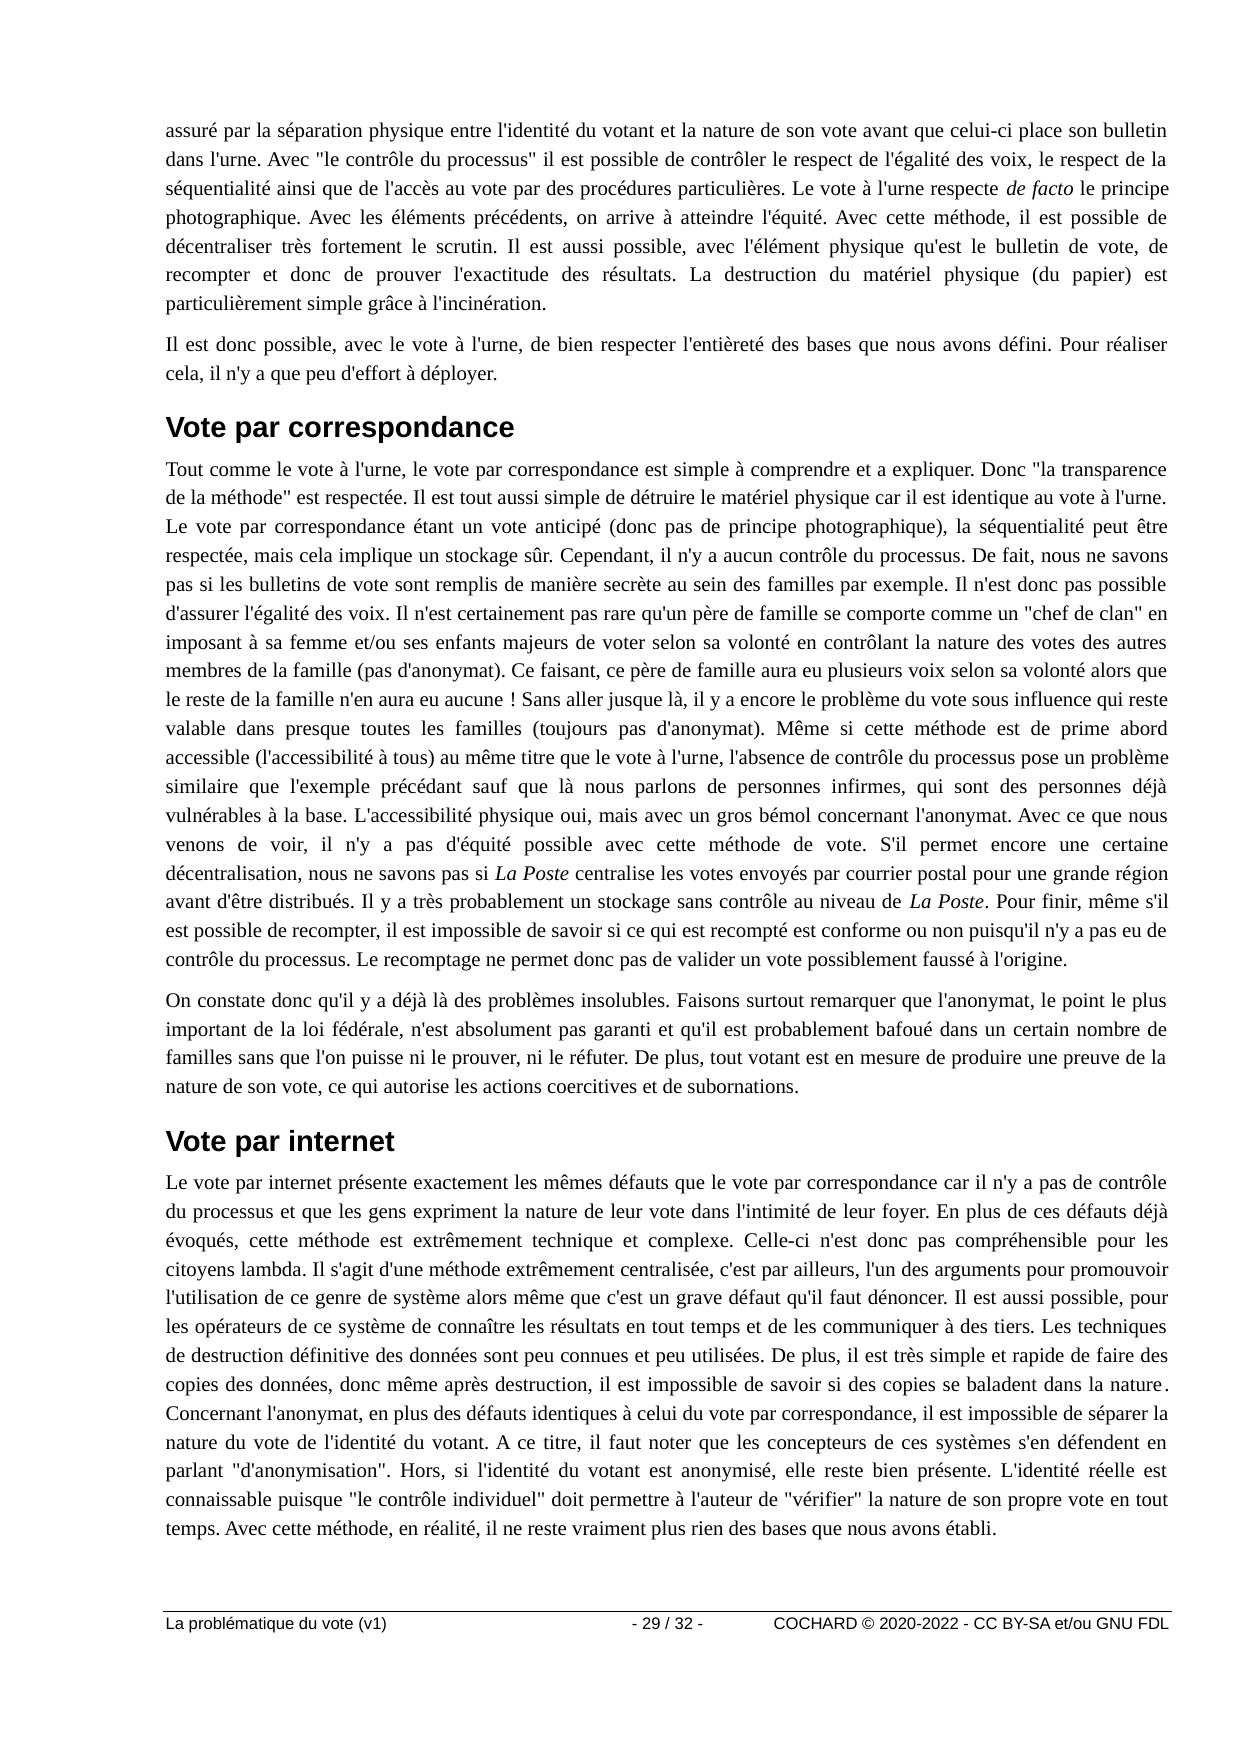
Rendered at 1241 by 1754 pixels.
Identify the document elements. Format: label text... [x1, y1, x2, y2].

subtitle Vote par internet [165, 1124, 1169, 1157]
subtitle Vote par correspondance [165, 410, 1169, 444]
text On constate donc qu'il y a déjà là des problèmes insolubles. Faisons surtout remarquer que l'anonymat, le point le plus important de la loi fédérale, n'est absolument pas garanti et qu'il est probablement bafoué dans un certain nombre de familles sans que l'on puisse ni le prouver, ni le réfuter. De plus, tout votant est en mesure de produire une preuve de la nature de son vote, ce qui autorise les actions coercitives et de subornations. [165, 988, 1169, 1098]
text Il est donc possible, avec le vote à l'urne, de bien respecter l'entièreté des bases que nous avons défini. Pour réaliser cela, il n'y a que peu d'effort à déployer. [165, 332, 1169, 385]
text assuré par la séparation physique entre l'identité du votant et la nature de son vote avant que celui-ci place son bulletin dans l'urne. Avec "le contrôle du processus" il est possible de contrôler le respect de l'égalité des voix, le respect de la séquentialité ainsi que de l'accès au vote par des procédures particulières. Le vote à l'urne respecte de facto le principe photographique. Avec les éléments précédents, on arrive à atteindre l'équité. Avec cette méthode, il est possible de décentraliser très fortement le scrutin. Il est aussi possible, avec l'élément physique qu'est le bulletin de vote, de recompter et donc de prouver l'exactitude des résultats. La destruction du matériel physique (du papier) est particulièrement simple grâce à l'incinération. [165, 118, 1169, 315]
text Tout comme le vote à l'urne, le vote par correspondance est simple à comprendre et a expliquer. Donc "la transparence de la méthode" est respectée. Il est tout aussi simple de détruire le matériel physique car il est identique au vote à l'urne. Le vote par correspondance étant un vote anticipé (donc pas de principe photographique), la séquentialité peut être respectée, mais cela implique un stockage sûr. Cependant, il n'y a aucun contrôle du processus. De fait, nous ne savons pas si les bulletins de vote sont remplis de manière secrète au sein des familles par exemple. Il n'est donc pas possible d'assurer l'égalité des voix. Il n'est certainement pas rare qu'un père de famille se comporte comme un "chef de clan" en imposant à sa femme et/ou ses enfants majeurs de voter selon sa volonté en contrôlant la nature des votes des autres membres de la famille (pas d'anonymat). Ce faisant, ce père de famille aura eu plusieurs voix selon sa volonté alors que le reste de la famille n'en aura eu aucune ! Sans aller jusque là, il y a encore le problème du vote sous influence qui reste valable dans presque toutes les familles (toujours pas d'anonymat). Même si cette méthode est de prime abord accessible (l'accessibilité à tous) au même titre que le vote à l'urne, l'absence de contrôle du processus pose un problème similaire que l'exemple précédant sauf que là nous parlons de personnes infirmes, qui sont des personnes déjà vulnérables à la base. L'accessibilité physique oui, mais avec un gros bémol concernant l'anonymat. Avec ce que nous venons de voir, il n'y a pas d'équité possible avec cette méthode de vote. S'il permet encore une certaine décentralisation, nous ne savons pas si La Poste centralise les votes envoyés par courrier postal pour une grande région avant d'être distribués. Il y a très probablement un stockage sans contrôle au niveau de La Poste. Pour finir, même s'il est possible de recompter, il est impossible de savoir si ce qui est recompté est conforme ou non puisqu'il n'y a pas eu de contrôle du processus. Le recomptage ne permet donc pas de valider un vote possiblement faussé à l'origine. [165, 456, 1169, 971]
text Le vote par internet présente exactement les mêmes défauts que le vote par correspondance car il n'y a pas de contrôle du processus et que les gens expriment la nature de leur vote dans l'intimité de leur foyer. En plus de ces défauts déjà évoqués, cette méthode est extrêmement technique et complexe. Celle-ci n'est donc pas compréhensible pour les citoyens lambda. Il s'agit d'une méthode extrêmement centralisée, c'est par ailleurs, l'un des arguments pour promouvoir l'utilisation de ce genre de système alors même que c'est un grave défaut qu'il faut dénoncer. Il est aussi possible, pour les opérateurs de ce système de connaître les résultats en tout temps et de les communiquer à des tiers. Les techniques de destruction définitive des données sont peu connues et peu utilisées. De plus, il est très simple et rapide de faire des copies des données, donc même après destruction, il est impossible de savoir si des copies se baladent dans la nature. Concernant l'anonymat, en plus des défauts identiques à celui du vote par correspondance, il est impossible de séparer la nature du vote de l'identité du votant. A ce titre, il faut noter que les concepteurs de ces systèmes s'en défendent en parlant "d'anonymisation". Hors, si l'identité du votant est anonymisé, elle reste bien présente. L'identité réelle est connaissable puisque "le contrôle individuel" doit permettre à l'auteur de "vérifier" la nature de son propre vote en tout temps. Avec cette méthode, en réalité, il ne reste vraiment plus rien des bases que nous avons établi. [165, 1170, 1169, 1540]
